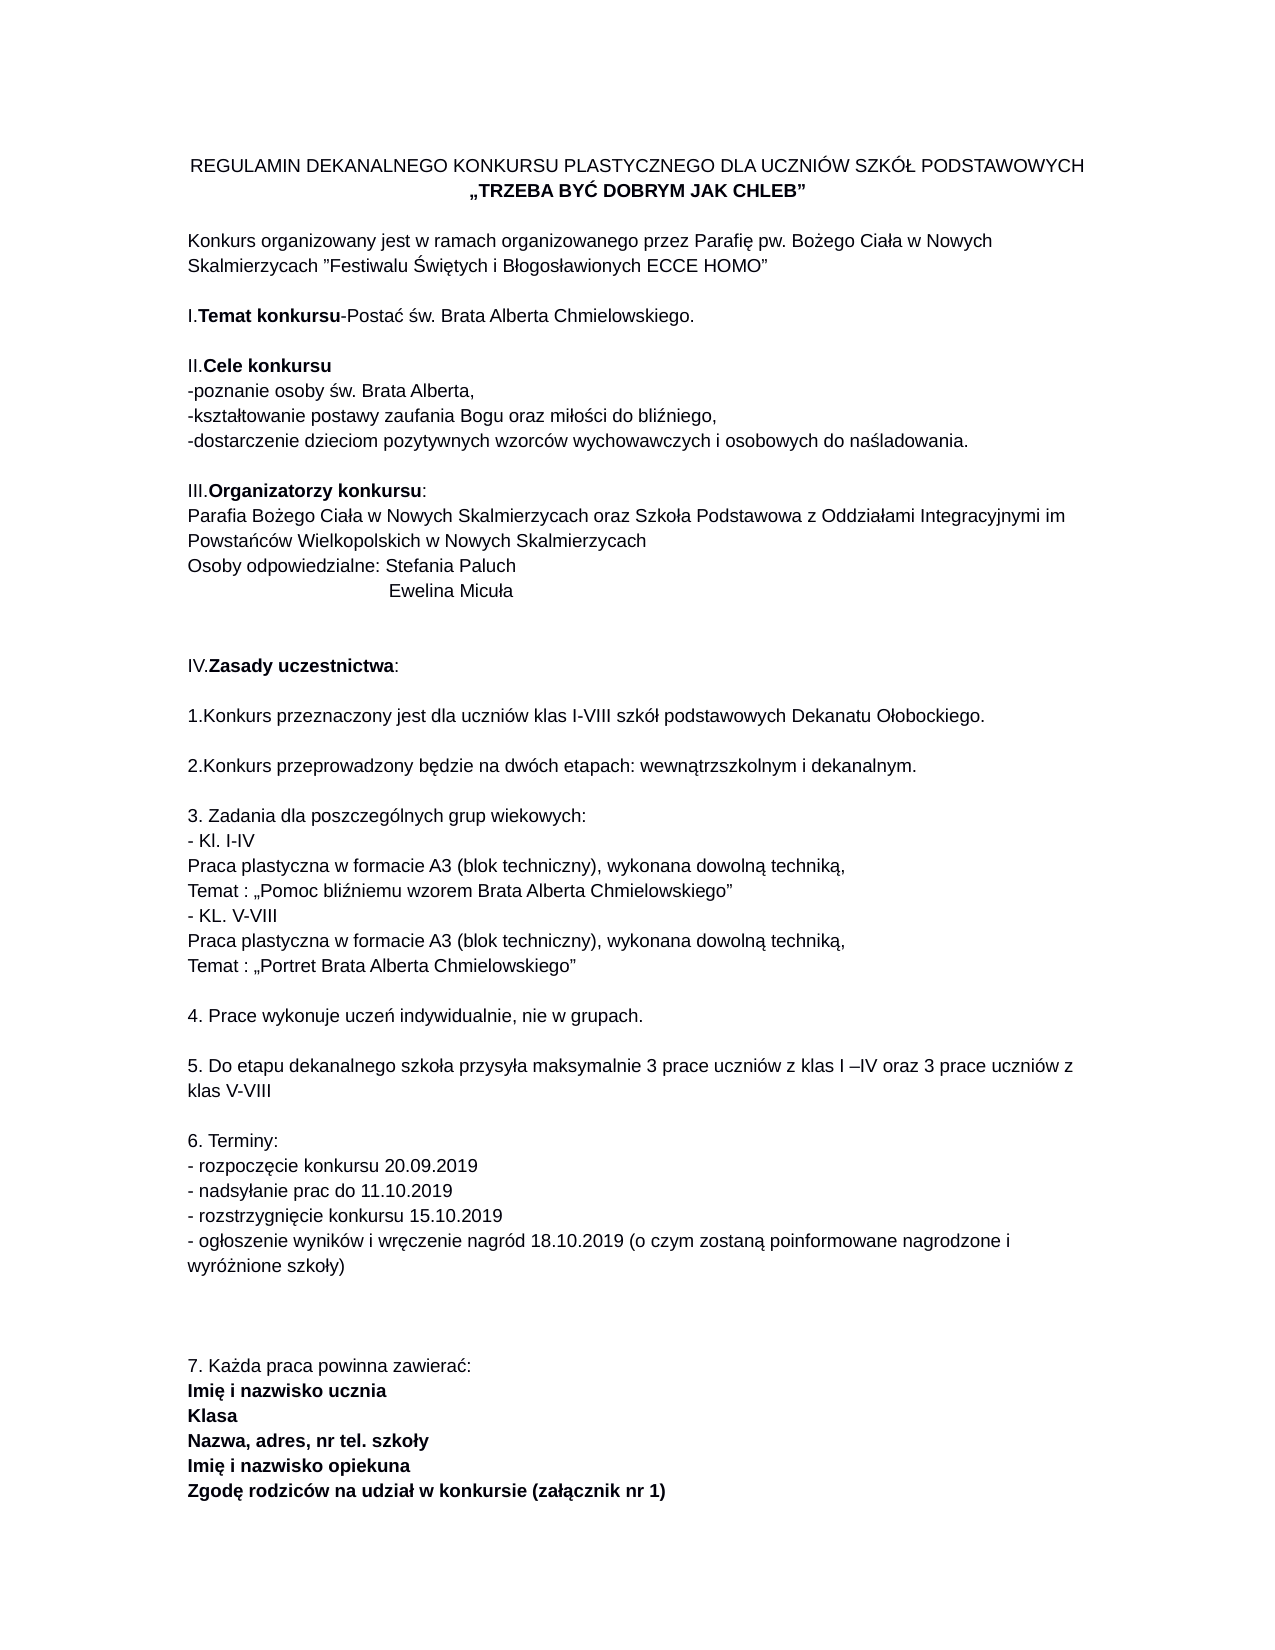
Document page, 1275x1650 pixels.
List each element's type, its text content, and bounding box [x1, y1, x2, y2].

text - Kl. I-IV [187, 825, 1087, 850]
text Osoby odpowiedzialne: Stefania Paluch [187, 550, 1087, 575]
text Praca plastyczna w formacie A3 (blok techniczny), wykonana dowolną techniką, [187, 925, 1087, 950]
text -kształtowanie postawy zaufania Bogu oraz miłości do bliźniego, [187, 400, 1087, 425]
text REGULAMIN DEKANALNEGO KONKURSU PLASTYCZNEGO DLA UCZNIÓW SZKÓŁ PODSTAWOWYCH [187, 150, 1087, 175]
text 4. Prace wykonuje uczeń indywidualnie, nie w grupach. [187, 1000, 1087, 1025]
text Imię i nazwisko opiekuna [187, 1450, 1087, 1475]
text 2.Konkurs przeprowadzony będzie na dwóch etapach: wewnątrzszkolnym i dekanalnym. [187, 750, 1087, 775]
text 1.Konkurs przeznaczony jest dla uczniów klas I-VIII szkół podstawowych Dekanatu Ołobockiego. [187, 700, 1087, 725]
text Nazwa, adres, nr tel. szkoły [187, 1425, 1087, 1450]
text I.Temat konkursu-Postać św. Brata Alberta Chmielowskiego. [187, 300, 1087, 325]
text IV.Zasady uczestnictwa: [187, 650, 1087, 675]
text Praca plastyczna w formacie A3 (blok techniczny), wykonana dowolną techniką, [187, 850, 1087, 875]
text Zgodę rodziców na udział w konkursie (załącznik nr 1) [187, 1475, 1087, 1500]
text Klasa [187, 1400, 1087, 1425]
text Imię i nazwisko ucznia [187, 1375, 1087, 1400]
text - nadsyłanie prac do 11.10.2019 [187, 1175, 1087, 1200]
text - rozpoczęcie konkursu 20.09.2019 [187, 1150, 1087, 1175]
text Konkurs organizowany jest w ramach organizowanego przez Parafię pw. Bożego Ciała w Nowych Skalmierzycach ”Festiwalu Świętych i Błogosławionych ECCE HOMO” [187, 225, 1087, 275]
text II.Cele konkursu [187, 350, 1087, 375]
text 6. Terminy: [187, 1125, 1087, 1150]
text -dostarczenie dzieciom pozytywnych wzorców wychowawczych i osobowych do naśladowania. [187, 425, 1087, 450]
text Ewelina Micuła [187, 575, 1087, 600]
text „TRZEBA BYĆ DOBRYM JAK CHLEB” [187, 175, 1087, 200]
text 3. Zadania dla poszczególnych grup wiekowych: [187, 800, 1087, 825]
text Temat : „Pomoc bliźniemu wzorem Brata Alberta Chmielowskiego” [187, 875, 1087, 900]
text 7. Każda praca powinna zawierać: [187, 1350, 1087, 1375]
text - KL. V-VIII [187, 900, 1087, 925]
text Parafia Bożego Ciała w Nowych Skalmierzycach oraz Szkoła Podstawowa z Oddziałami Integracyjnymi im Powstańców Wielkopolskich w Nowych Skalmierzycach [187, 500, 1087, 550]
text - rozstrzygnięcie konkursu 15.10.2019 [187, 1200, 1087, 1225]
text - ogłoszenie wyników i wręczenie nagród 18.10.2019 (o czym zostaną poinformowane nagrodzone i wyróżnione szkoły) [187, 1225, 1087, 1275]
text Temat : „Portret Brata Alberta Chmielowskiego” [187, 950, 1087, 975]
text -poznanie osoby św. Brata Alberta, [187, 375, 1087, 400]
text III.Organizatorzy konkursu: [187, 475, 1087, 500]
text 5. Do etapu dekanalnego szkoła przysyła maksymalnie 3 prace uczniów z klas I –IV oraz 3 prace uczniów z klas V-VIII [187, 1050, 1087, 1100]
